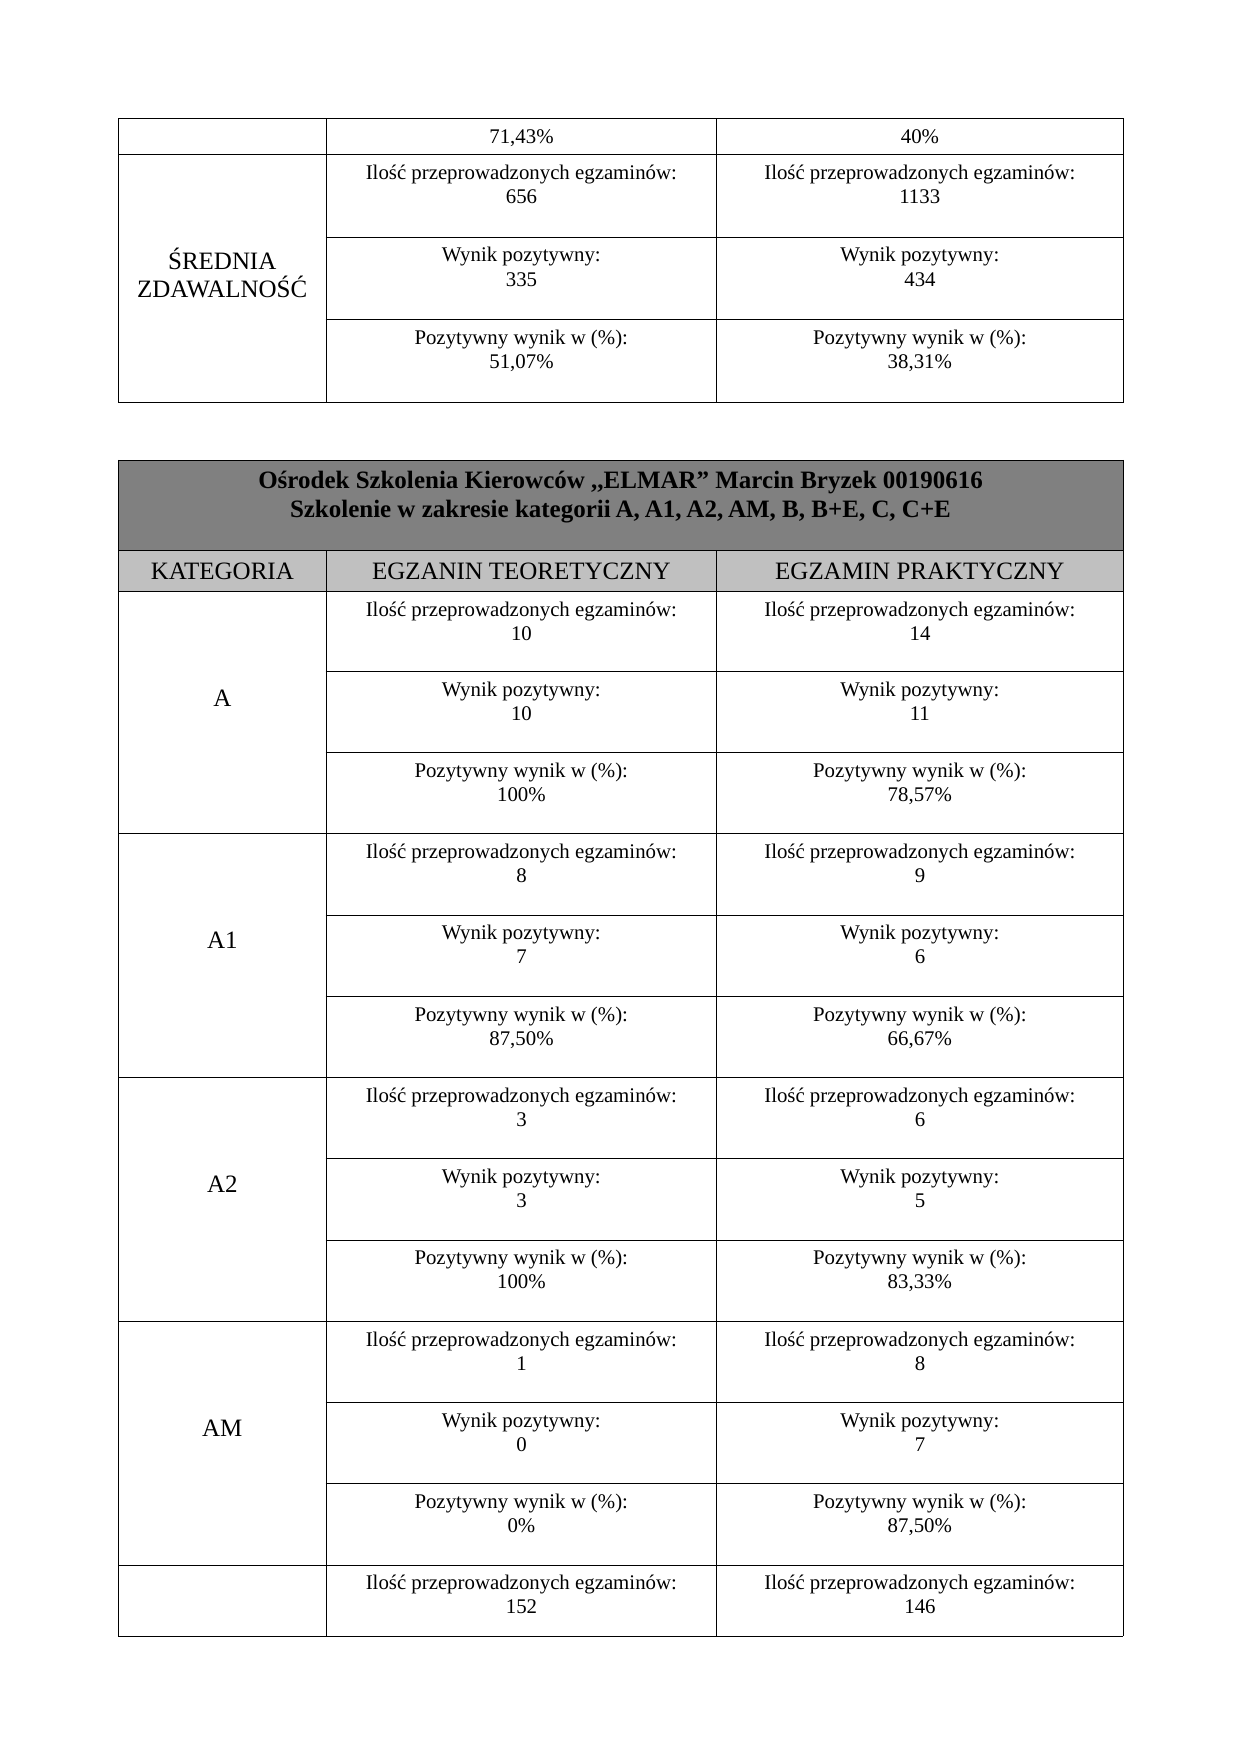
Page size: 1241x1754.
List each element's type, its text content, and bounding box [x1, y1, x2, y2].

table_cell EGZAMIN PRAKTYCZNY [717, 551, 1123, 591]
table_cell Pozytywny wynik w (%): 78,57% [717, 753, 1123, 833]
table_cell Pozytywny wynik w (%): 87,50% [327, 997, 716, 1077]
table_cell Ilość przeprowadzonych egzaminów: 146 [717, 1566, 1123, 1636]
table_header Ośrodek Szkolenia Kierowców ,,ELMAR” Marcin Bryzek 00190616 Szkolenie w zakresie kategorii A, A1, A2, AM, B, B+E, C, C+E [119, 461, 1123, 550]
table_cell Ilość przeprowadzonych egzaminów: 656 [327, 155, 716, 237]
table_cell Wynik pozytywny: 7 [327, 916, 716, 996]
table_cell A2 [119, 1078, 326, 1321]
table_cell 71,43% [327, 119, 716, 154]
table_cell Pozytywny wynik w (%): 0% [327, 1484, 716, 1564]
table_cell Pozytywny wynik w (%): 66,67% [717, 997, 1123, 1077]
table_cell Ilość przeprowadzonych egzaminów: 6 [717, 1078, 1123, 1158]
table_cell KATEGORIA [119, 551, 326, 591]
table_cell Ilość przeprowadzonych egzaminów: 9 [717, 834, 1123, 914]
table_cell Wynik pozytywny: 10 [327, 672, 716, 752]
table_cell Wynik pozytywny: 0 [327, 1403, 716, 1483]
table_cell Wynik pozytywny: 7 [717, 1403, 1123, 1483]
table_cell Pozytywny wynik w (%): 100% [327, 1241, 716, 1321]
table_cell Wynik pozytywny: 3 [327, 1159, 716, 1239]
table_cell Wynik pozytywny: 335 [327, 238, 716, 319]
table_cell Pozytywny wynik w (%): 100% [327, 753, 716, 833]
table_cell Ilość przeprowadzonych egzaminów: 1133 [717, 155, 1123, 237]
table_cell Wynik pozytywny: 434 [717, 238, 1123, 319]
table_cell Wynik pozytywny: 11 [717, 672, 1123, 752]
table_cell Ilość przeprowadzonych egzaminów: 8 [327, 834, 716, 914]
table_cell 40% [717, 119, 1123, 154]
table_cell Ilość przeprowadzonych egzaminów: 152 [327, 1566, 716, 1636]
table_cell Pozytywny wynik w (%): 38,31% [717, 320, 1123, 402]
table_cell Wynik pozytywny: 5 [717, 1159, 1123, 1239]
table_cell Pozytywny wynik w (%): 83,33% [717, 1241, 1123, 1321]
table_cell [119, 119, 326, 154]
table_cell Ilość przeprowadzonych egzaminów: 8 [717, 1322, 1123, 1402]
table_cell Ilość przeprowadzonych egzaminów: 10 [327, 592, 716, 671]
table_cell ŚREDNIA ZDAWALNOŚĆ [119, 155, 326, 402]
table_cell A1 [119, 834, 326, 1077]
table_cell AM [119, 1322, 326, 1564]
table_cell A [119, 592, 326, 833]
table_cell EGZANIN TEORETYCZNY [327, 551, 716, 591]
table_cell Pozytywny wynik w (%): 51,07% [327, 320, 716, 402]
table_cell Wynik pozytywny: 6 [717, 916, 1123, 996]
table_cell Ilość przeprowadzonych egzaminów: 1 [327, 1322, 716, 1402]
table_cell Pozytywny wynik w (%): 87,50% [717, 1484, 1123, 1564]
table_cell Ilość przeprowadzonych egzaminów: 3 [327, 1078, 716, 1158]
table_cell [119, 1566, 326, 1636]
table_cell Ilość przeprowadzonych egzaminów: 14 [717, 592, 1123, 671]
